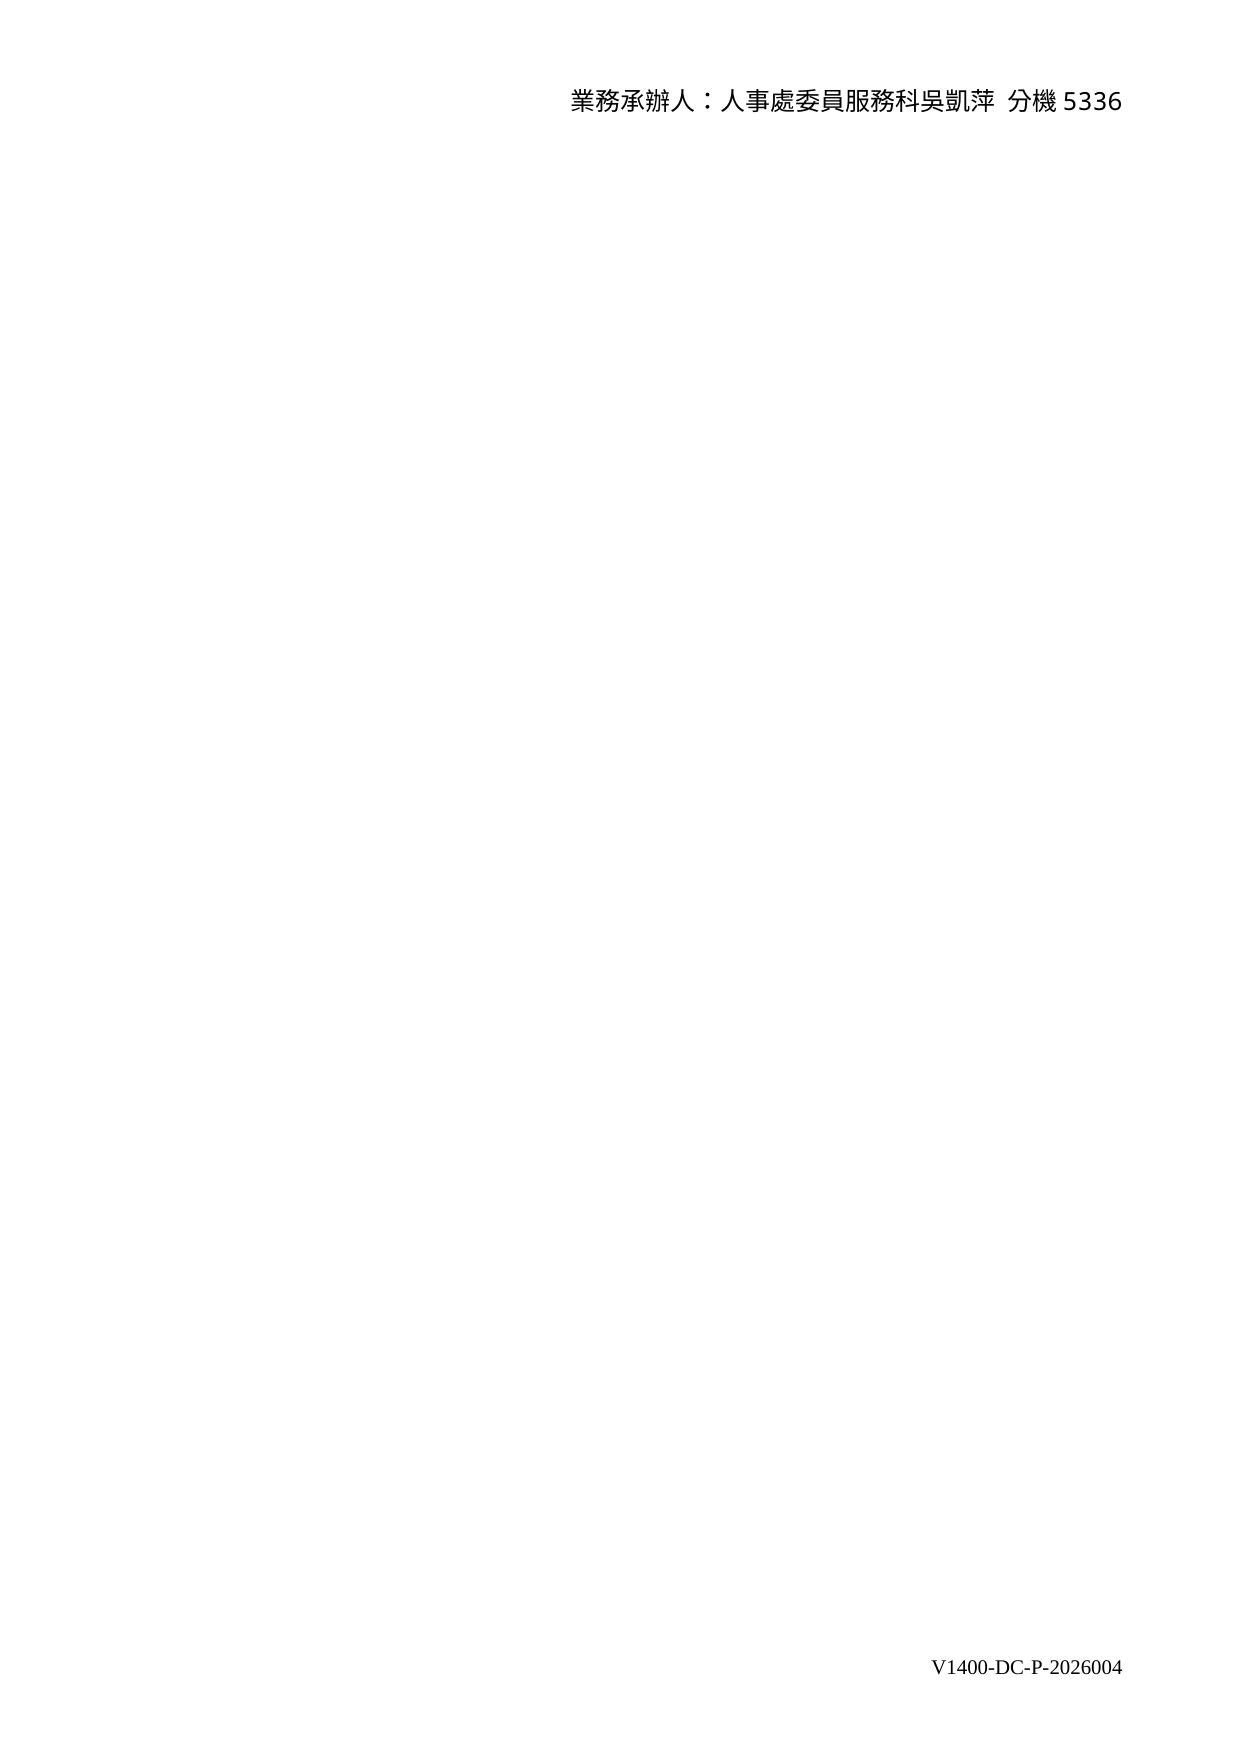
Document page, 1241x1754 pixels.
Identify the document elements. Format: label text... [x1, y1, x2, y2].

text 業務承辦人：人事處委員服務科吳凱萍 分機5336 [156, 91, 1122, 116]
